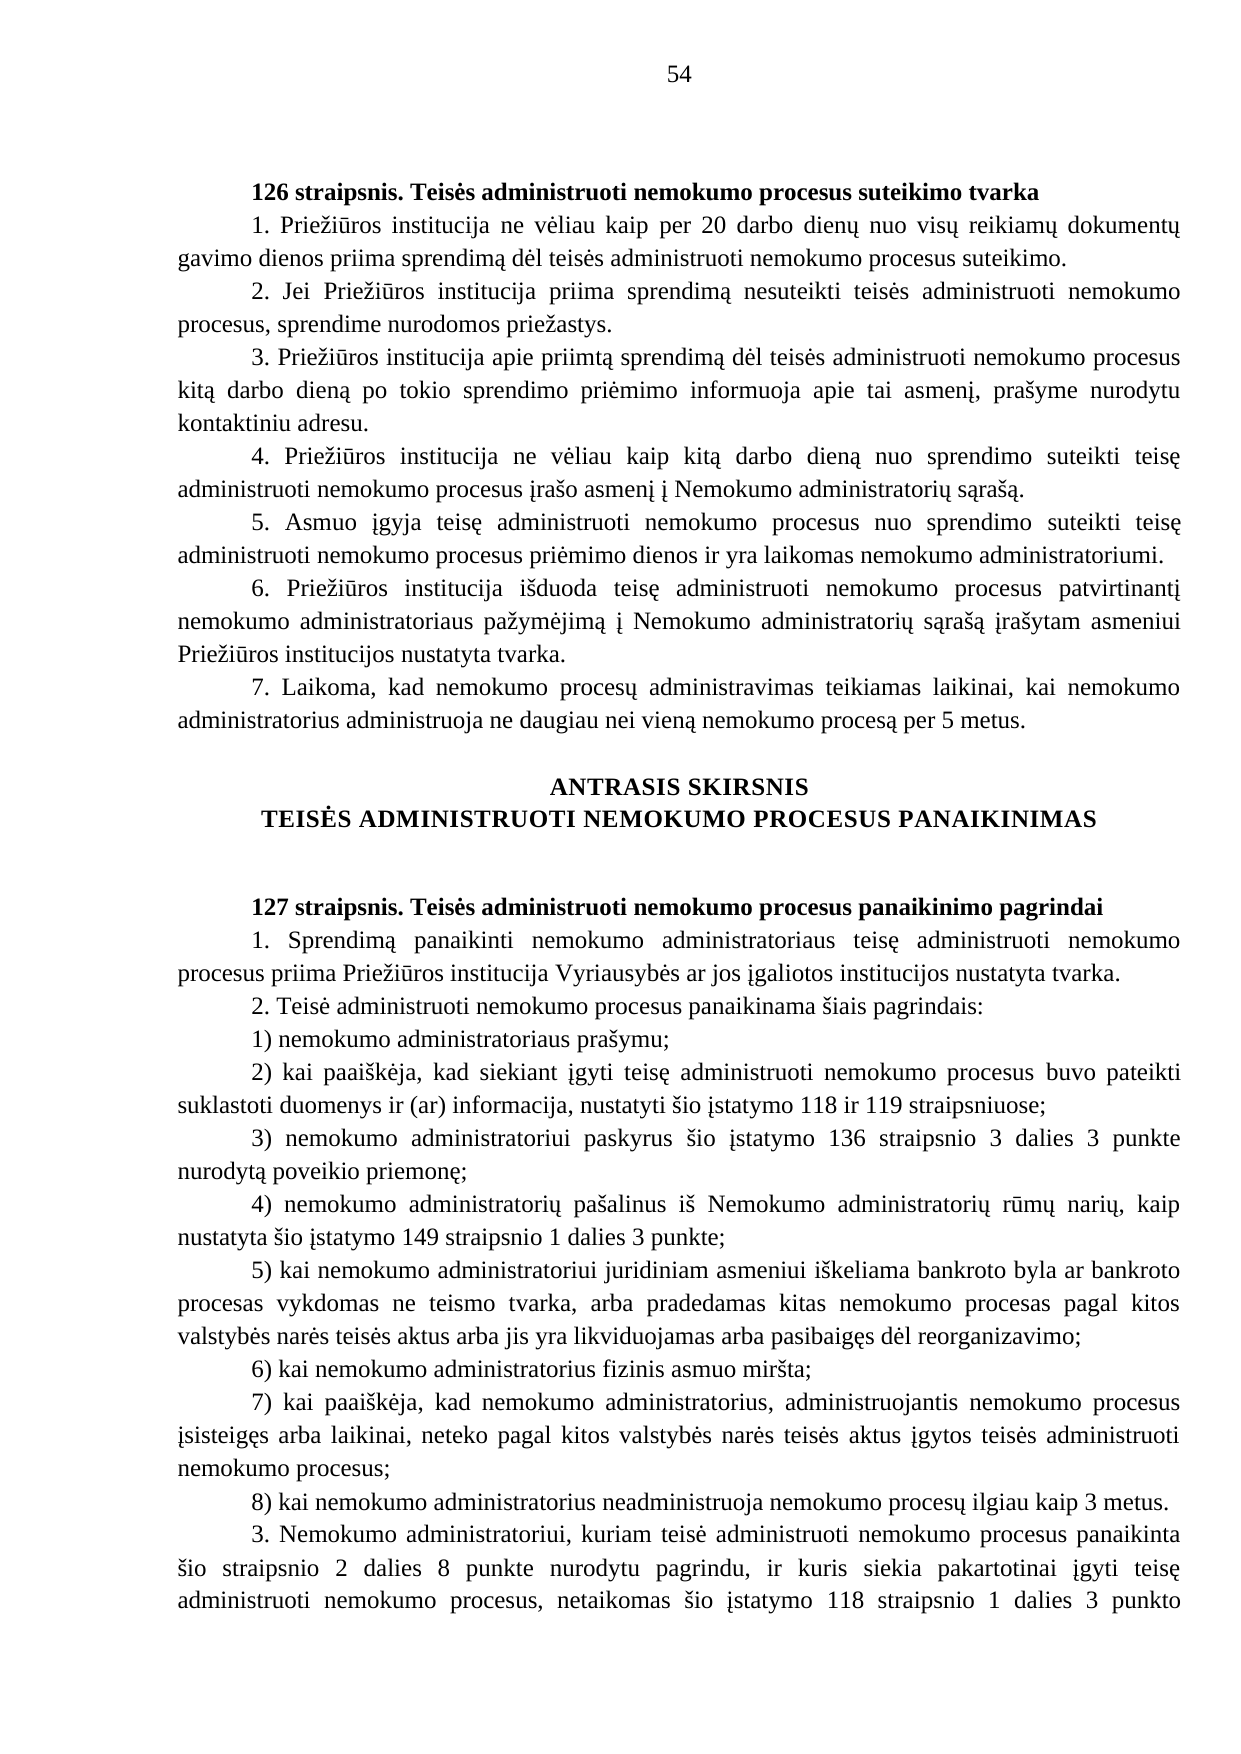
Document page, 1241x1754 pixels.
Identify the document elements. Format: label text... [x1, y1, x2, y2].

text 5. Asmuo įgyja teisę administruoti nemokumo procesus nuo sprendimo suteikti teisę administruoti nemokumo procesus priėmimo dienos ir yra laikomas nemokumo administratoriumi. [177, 507, 1181, 569]
text 2. Jei Priežiūros institucija priima sprendimą nesuteikti teisės administruoti nemokumo procesus, sprendime nurodomos priežastys. [177, 276, 1181, 338]
text 7) kai paaiškėja, kad nemokumo administratorius, administruojantis nemokumo procesus įsisteigęs arba laikinai, neteko pagal kitos valstybės narės teisės aktus įgytos teisės administruoti nemokumo procesus; [177, 1387, 1181, 1482]
text 6. Priežiūros institucija išduoda teisę administruoti nemokumo procesus patvirtinantį nemokumo administratoriaus pažymėjimą į Nemokumo administratorių sąrašą įrašytam asmeniui Priežiūros institucijos nustatyta tvarka. [177, 573, 1181, 668]
text 1) nemokumo administratoriaus prašymu; [177, 1024, 1181, 1053]
text 6) kai nemokumo administratorius fizinis asmuo miršta; [177, 1354, 1181, 1383]
text 4. Priežiūros institucija ne vėliau kaip kitą darbo dieną nuo sprendimo suteikti teisę administruoti nemokumo procesus įrašo asmenį į Nemokumo administratorių sąrašą. [177, 441, 1181, 503]
text ANTRASIS SKIRSNIS [177, 772, 1181, 800]
text 7. Laikoma, kad nemokumo procesų administravimas teikiamas laikinai, kai nemokumo administratorius administruoja ne daugiau nei vieną nemokumo procesą per 5 metus. [177, 672, 1181, 734]
text 2) kai paaiškėja, kad siekiant įgyti teisę administruoti nemokumo procesus buvo pateikti suklastoti duomenys ir (ar) informacija, nustatyti šio įstatymo 118 ir 119 straipsniuose; [177, 1057, 1181, 1119]
text 1. Priežiūros institucija ne vėliau kaip per 20 darbo dienų nuo visų reikiamų dokumentų gavimo dienos priima sprendimą dėl teisės administruoti nemokumo procesus suteikimo. [177, 210, 1181, 272]
text 126 straipsnis. Teisės administruoti nemokumo procesus suteikimo tvarka [177, 177, 1181, 206]
text 127 straipsnis. Teisės administruoti nemokumo procesus panaikinimo pagrindai [177, 892, 1181, 921]
text 8) kai nemokumo administratorius neadministruoja nemokumo procesų ilgiau kaip 3 metus. [177, 1487, 1181, 1515]
text 4) nemokumo administratorių pašalinus iš Nemokumo administratorių rūmų narių, kaip nustatyta šio įstatymo 149 straipsnio 1 dalies 3 punkte; [177, 1189, 1181, 1251]
text 3. Nemokumo administratoriui, kuriam teisė administruoti nemokumo procesus panaikinta šio straipsnio 2 dalies 8 punkte nurodytu pagrindu, ir kuris siekia pakartotinai įgyti teisę administruoti nemokumo procesus, netaikomas šio įstatymo 118 straipsnio 1 dalies 3 punkto [177, 1519, 1181, 1614]
text 5) kai nemokumo administratoriui juridiniam asmeniui iškeliama bankroto byla ar bankroto procesas vykdomas ne teismo tvarka, arba pradedamas kitas nemokumo procesas pagal kitos valstybės narės teisės aktus arba jis yra likviduojamas arba pasibaigęs dėl reorganizavimo; [177, 1255, 1181, 1350]
text TEISĖS ADMINISTRUOTI NEMOKUMO PROCESUS PANAIKINIMAS [177, 804, 1181, 833]
text 3) nemokumo administratoriui paskyrus šio įstatymo 136 straipsnio 3 dalies 3 punkte nurodytą poveikio priemonę; [177, 1123, 1181, 1185]
text 2. Teisė administruoti nemokumo procesus panaikinama šiais pagrindais: [177, 991, 1181, 1020]
text 3. Priežiūros institucija apie priimtą sprendimą dėl teisės administruoti nemokumo procesus kitą darbo dieną po tokio sprendimo priėmimo informuoja apie tai asmenį, prašyme nurodytu kontaktiniu adresu. [177, 342, 1181, 437]
text 1. Sprendimą panaikinti nemokumo administratoriaus teisę administruoti nemokumo procesus priima Priežiūros institucija Vyriausybės ar jos įgaliotos institucijos nustatyta tvarka. [177, 925, 1181, 987]
